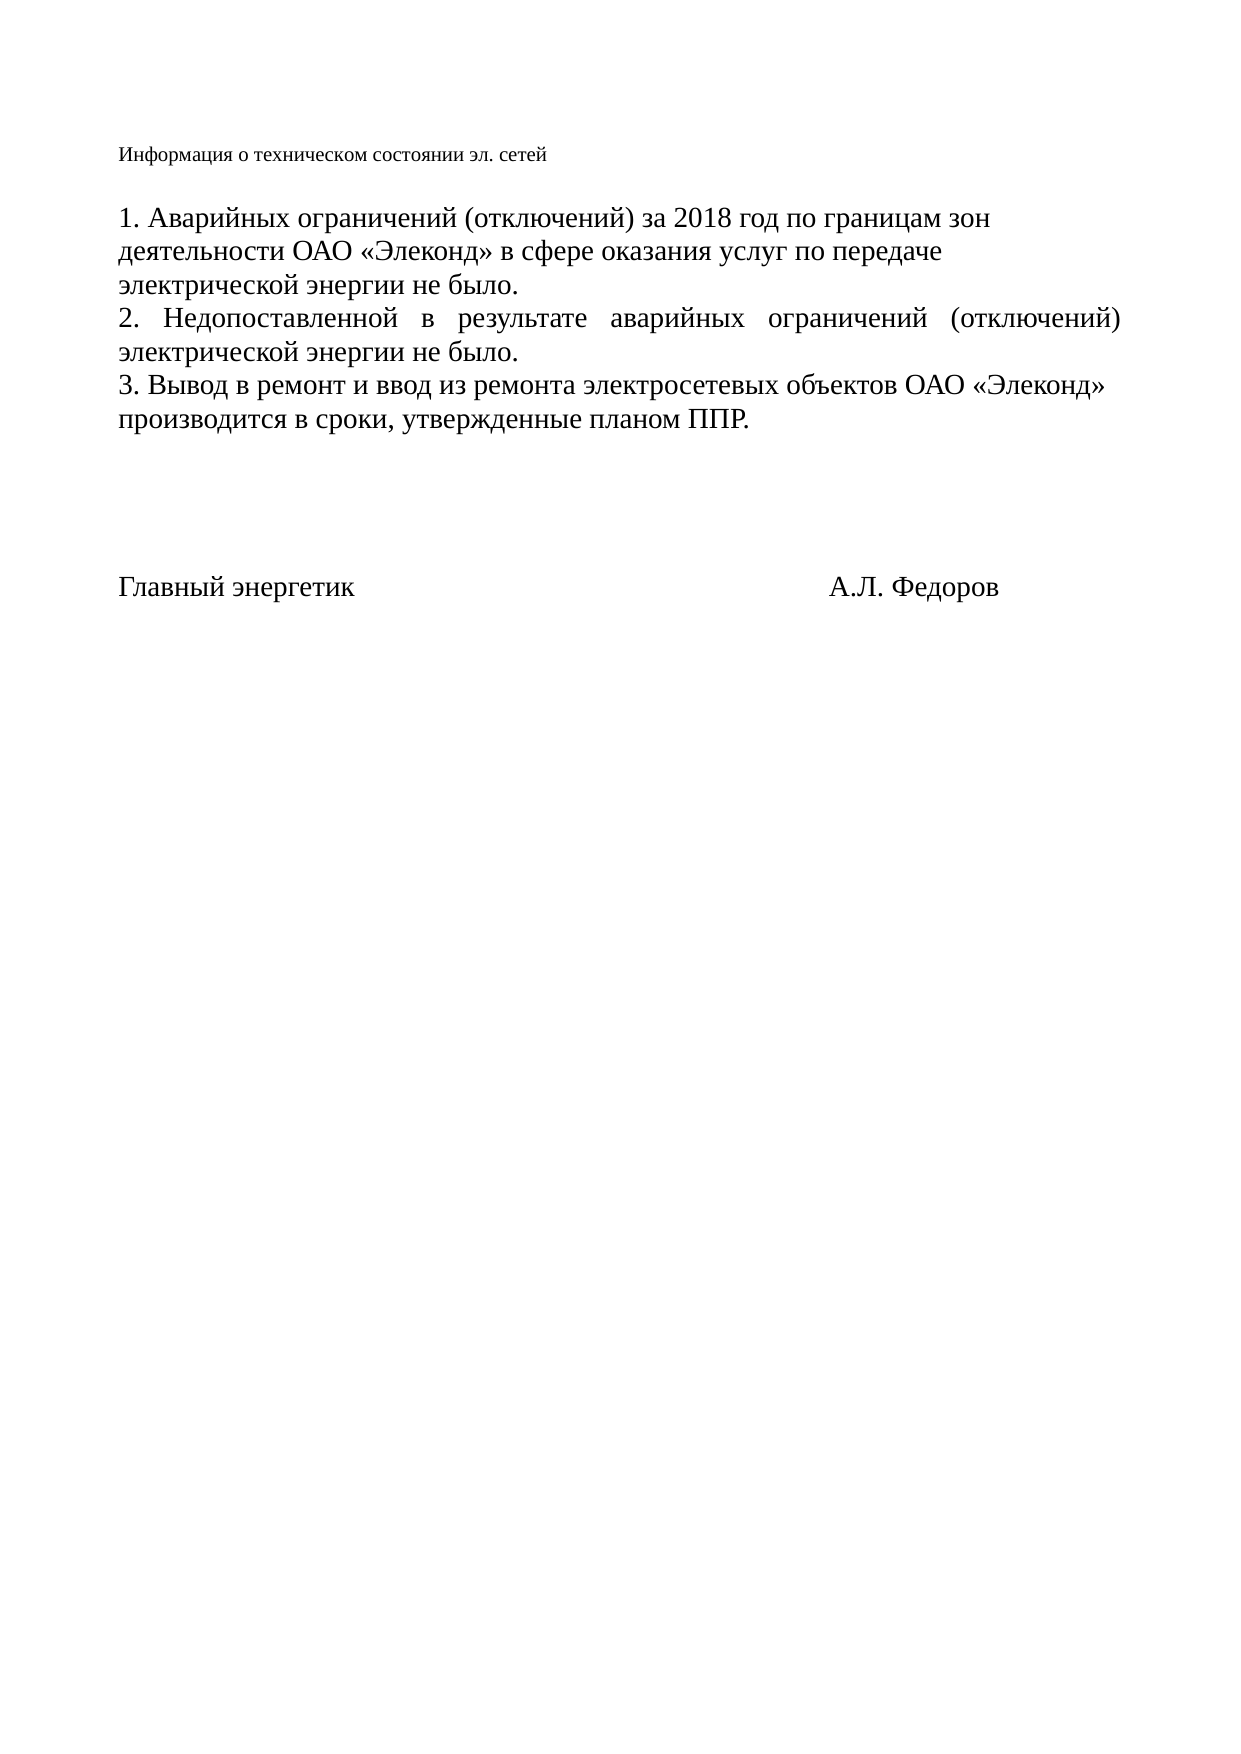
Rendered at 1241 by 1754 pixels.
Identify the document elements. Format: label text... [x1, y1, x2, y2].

text Главный энергетик А.Л. Федоров [118, 569, 1122, 602]
text 2. Недопоставленной в результате аварийных ограничений (отключений) электрической энергии не было. [118, 300, 1122, 367]
text Информация о техническом состоянии эл. сетей [118, 142, 1122, 166]
text 1. Аварийных ограничений (отключений) за 2018 год по границам зон деятельности ОАО «Элеконд» в сфере оказания услуг по передаче электрической энергии не было. [118, 200, 1122, 300]
text 3. Вывод в ремонт и ввод из ремонта электросетевых объектов ОАО «Элеконд» производится в сроки, утвержденные планом ППР. [118, 367, 1122, 434]
